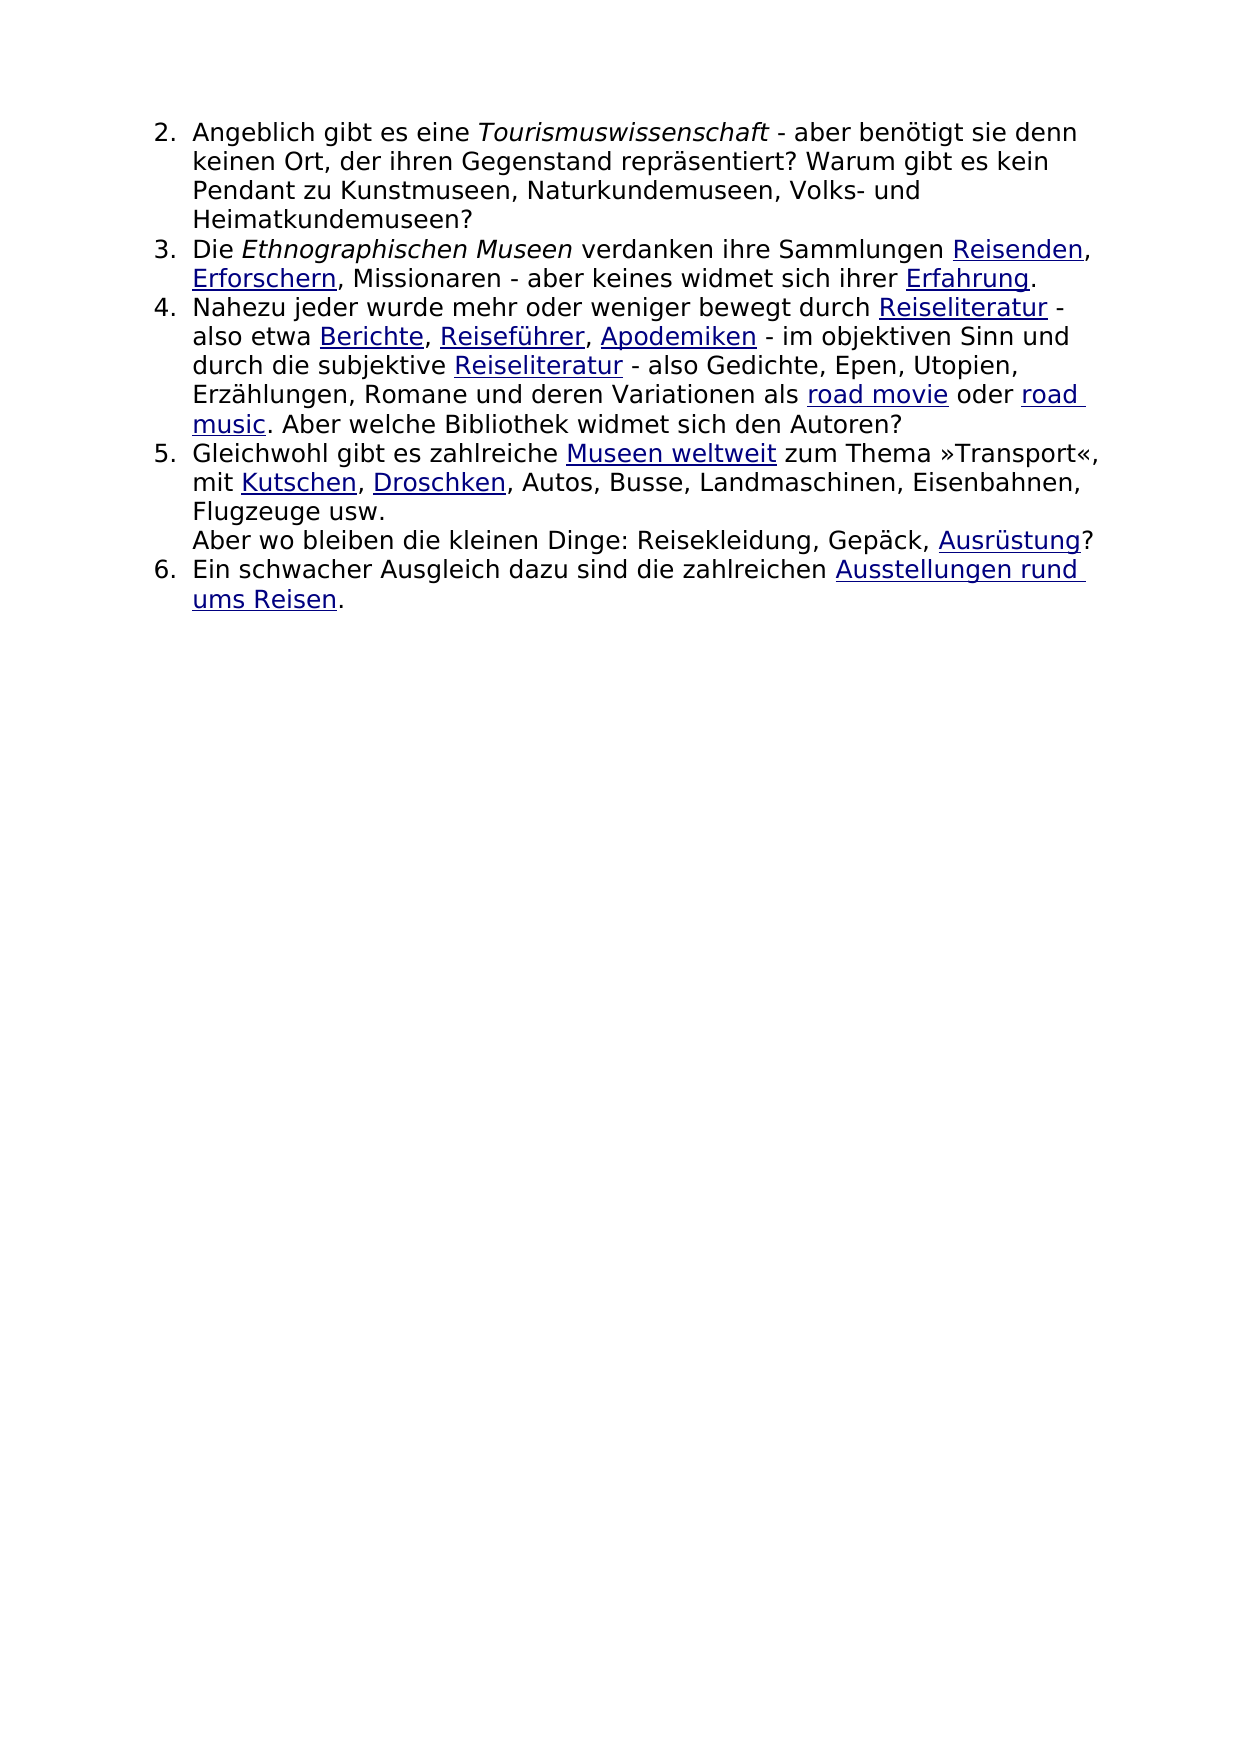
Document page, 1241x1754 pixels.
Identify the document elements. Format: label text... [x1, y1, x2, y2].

list Gleichwohl gibt es zahlreiche Museen weltweit zum Thema »Transport«, mit Kutschen, Droschken, Autos, Busse, Landmaschinen, Eisenbahnen, Flugzeuge usw. Aber wo bleiben die kleinen Dinge: Reisekleidung, Gepäck, Ausrüstung? [177, 439, 1122, 556]
list Ein schwacher Ausgleich dazu sind die zahlreichen Ausstellungen rund ums Reisen. [177, 556, 1122, 614]
list Angeblich gibt es eine Tourismuswissenschaft - aber benötigt sie denn keinen Ort, der ihren Gegenstand repräsentiert? Warum gibt es kein Pendant zu Kunstmuseen, Naturkundemuseen, Volks- und Heimatkundemuseen? [177, 118, 1122, 235]
list Die Ethnographischen Museen verdanken ihre Sammlungen Reisenden, Erforschern, Missionaren - aber keines widmet sich ihrer Erfahrung. [177, 235, 1122, 293]
list Nahezu jeder wurde mehr oder weniger bewegt durch Reiseliteratur - also etwa Berichte, Reiseführer, Apodemiken - im objektiven Sinn und durch die subjektive Reiseliteratur - also Gedichte, Epen, Utopien, Erzählungen, Romane und deren Variationen als road movie oder road music. Aber welche Bibliothek widmet sich den Autoren? [177, 293, 1122, 439]
